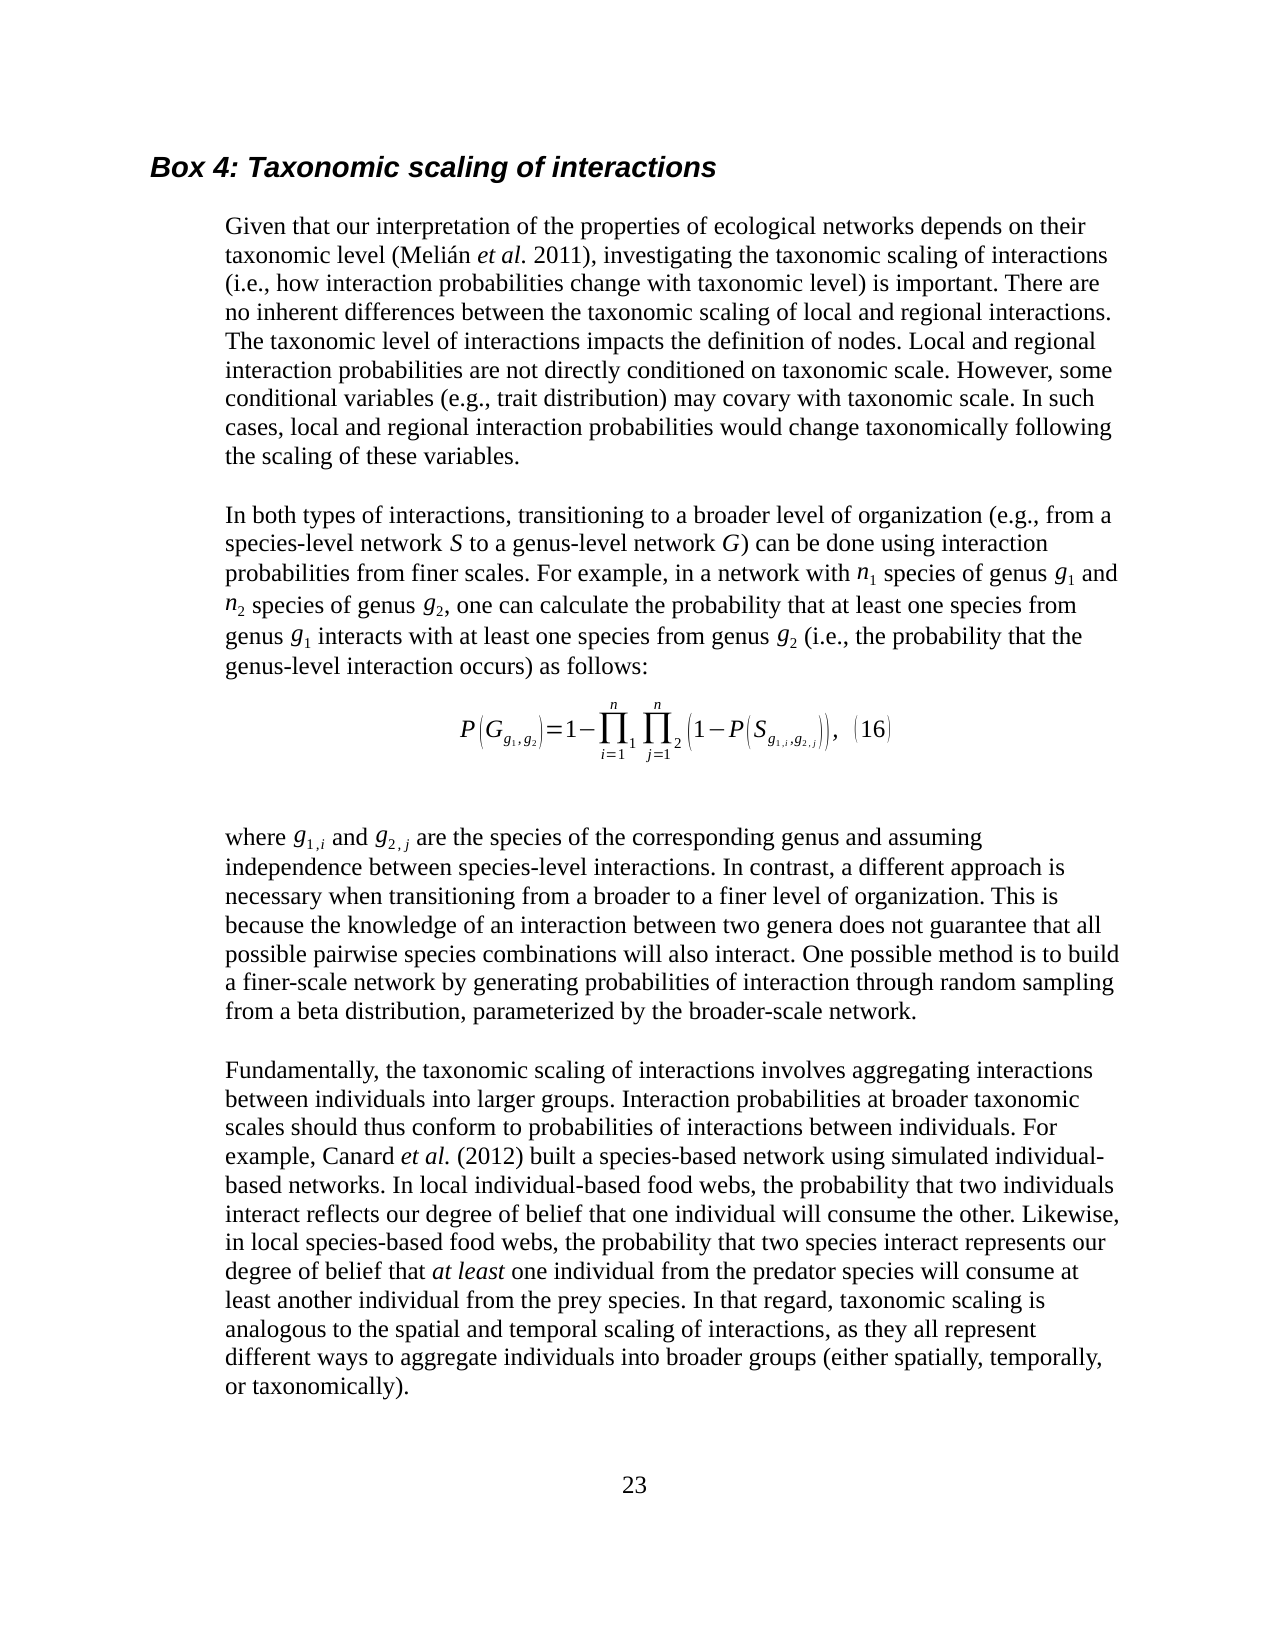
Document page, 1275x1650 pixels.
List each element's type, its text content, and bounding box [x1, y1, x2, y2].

text In both types of interactions, transitioning to a broader level of organization (e.g., from a species-level network to a genus-level network ) can be done using interaction probabilities from finer scales. For example, in a network with species of genus and species of genus , one can calculate the probability that at least one species from genus interacts with at least one species from genus (i.e., the probability that the genus-level interaction occurs) as follows: [225, 500, 1125, 680]
subtitle Box 4: Taxonomic scaling of interactions [150, 150, 1125, 183]
text Given that our interpretation of the properties of ecological networks depends on their taxonomic level (Melián et al. 2011), investigating the taxonomic scaling of interactions (i.e., how interaction probabilities change with taxonomic level) is important. There are no inherent differences between the taxonomic scaling of local and regional interactions. The taxonomic level of interactions impacts the definition of nodes. Local and regional interaction probabilities are not directly conditioned on taxonomic scale. However, some conditional variables (e.g., trait distribution) may covary with taxonomic scale. In such cases, local and regional interaction probabilities would change taxonomically following the scaling of these variables. [225, 211, 1125, 470]
text Fundamentally, the taxonomic scaling of interactions involves aggregating interactions between individuals into larger groups. Interaction probabilities at broader taxonomic scales should thus conform to probabilities of interactions between individuals. For example, Canard et al. (2012) built a species-based network using simulated individual-based networks. In local individual-based food webs, the probability that two individuals interact reflects our degree of belief that one individual will consume the other. Likewise, in local species-based food webs, the probability that two species interact represents our degree of belief that at least one individual from the predator species will consume at least another individual from the prey species. In that regard, taxonomic scaling is analogous to the spatial and temporal scaling of interactions, as they all represent different ways to aggregate individuals into broader groups (either spatially, temporally, or taxonomically). [225, 1055, 1125, 1400]
text where and are the species of the corresponding genus and assuming independence between species-level interactions. In contrast, a different approach is necessary when transitioning from a broader to a finer level of organization. This is because the knowledge of an interaction between two genera does not guarantee that all possible pairwise species combinations will also interact. One possible method is to build a finer-scale network by generating probabilities of interaction through random sampling from a beta distribution, parameterized by the broader-scale network. [225, 821, 1125, 1025]
